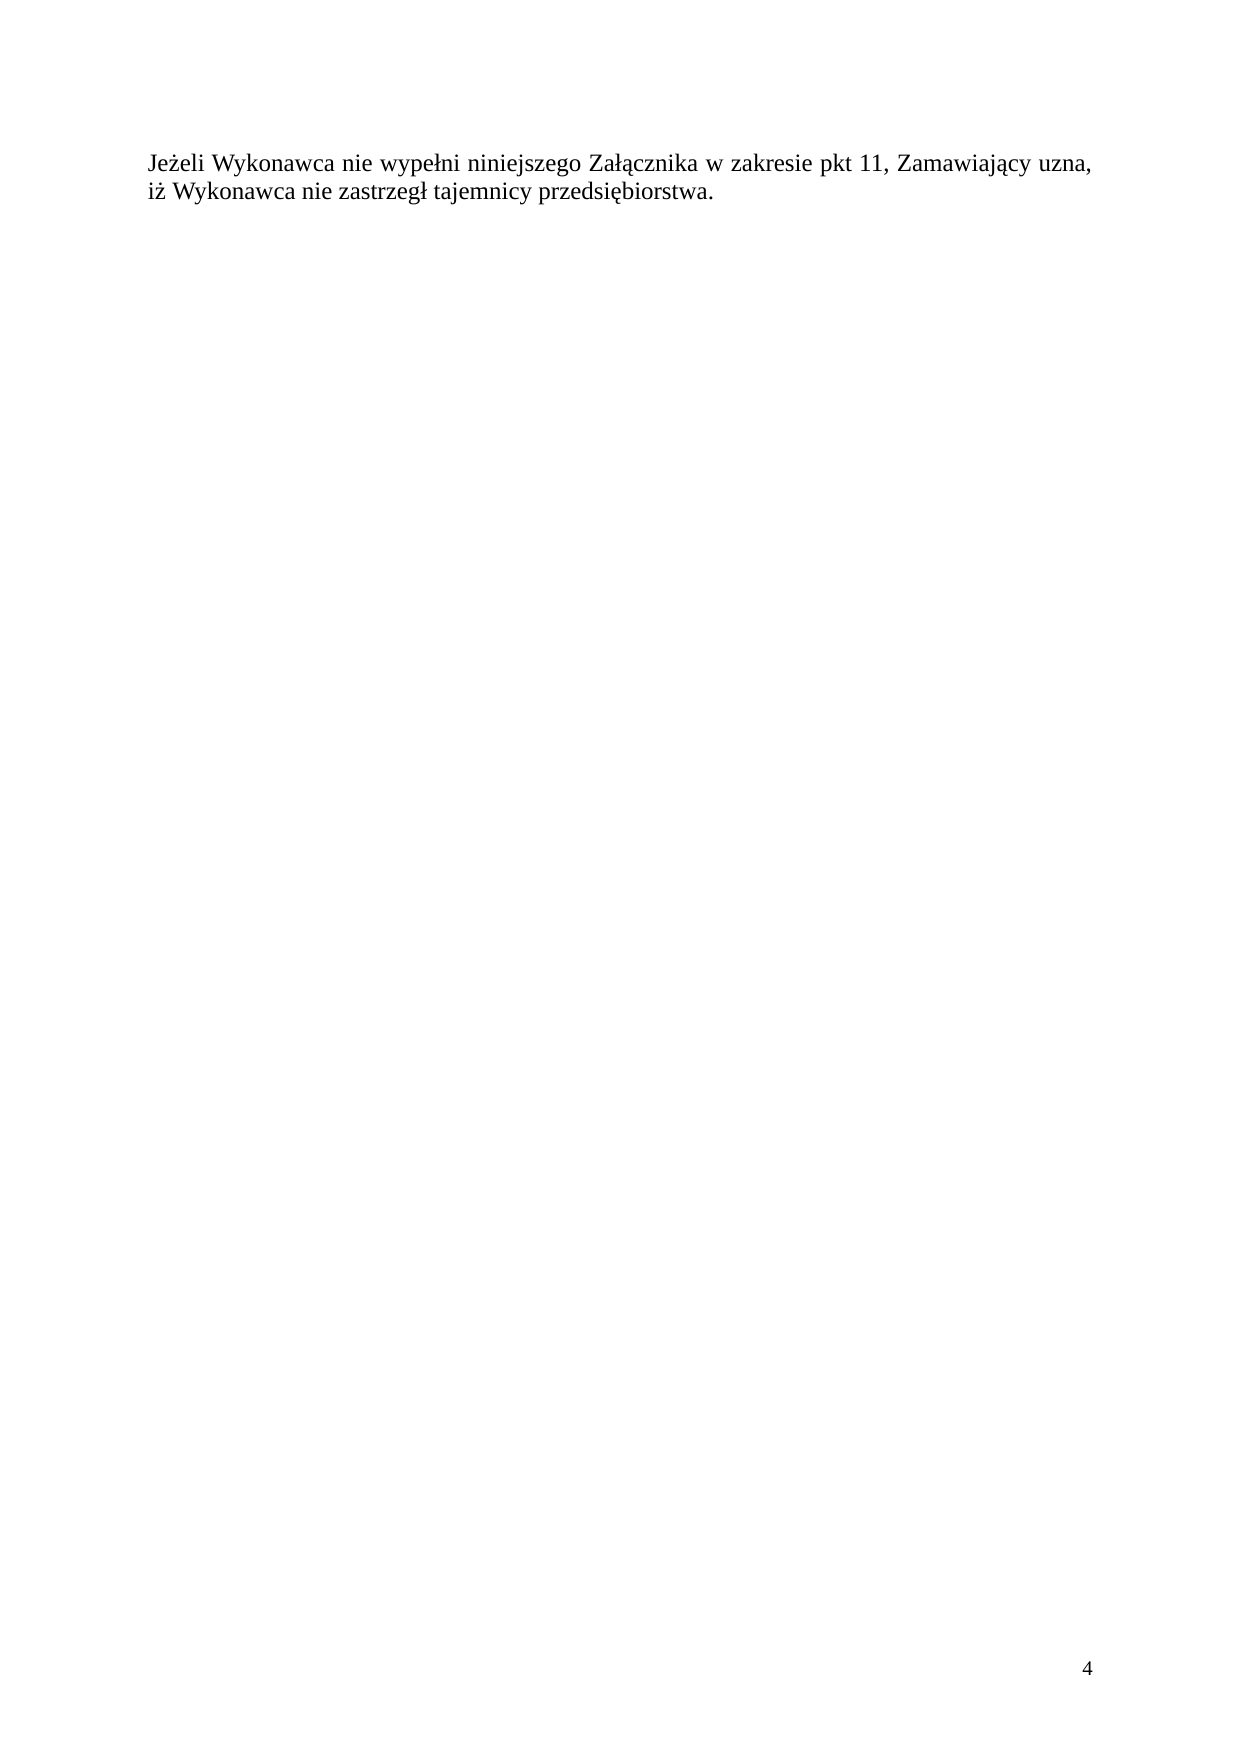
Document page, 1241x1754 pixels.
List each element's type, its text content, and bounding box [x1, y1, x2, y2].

text Jeżeli Wykonawca nie wypełni niniejszego Załącznika w zakresie pkt 11, Zamawiający uzna, iż Wykonawca nie zastrzegł tajemnicy przedsiębiorstwa. [148, 148, 1092, 205]
